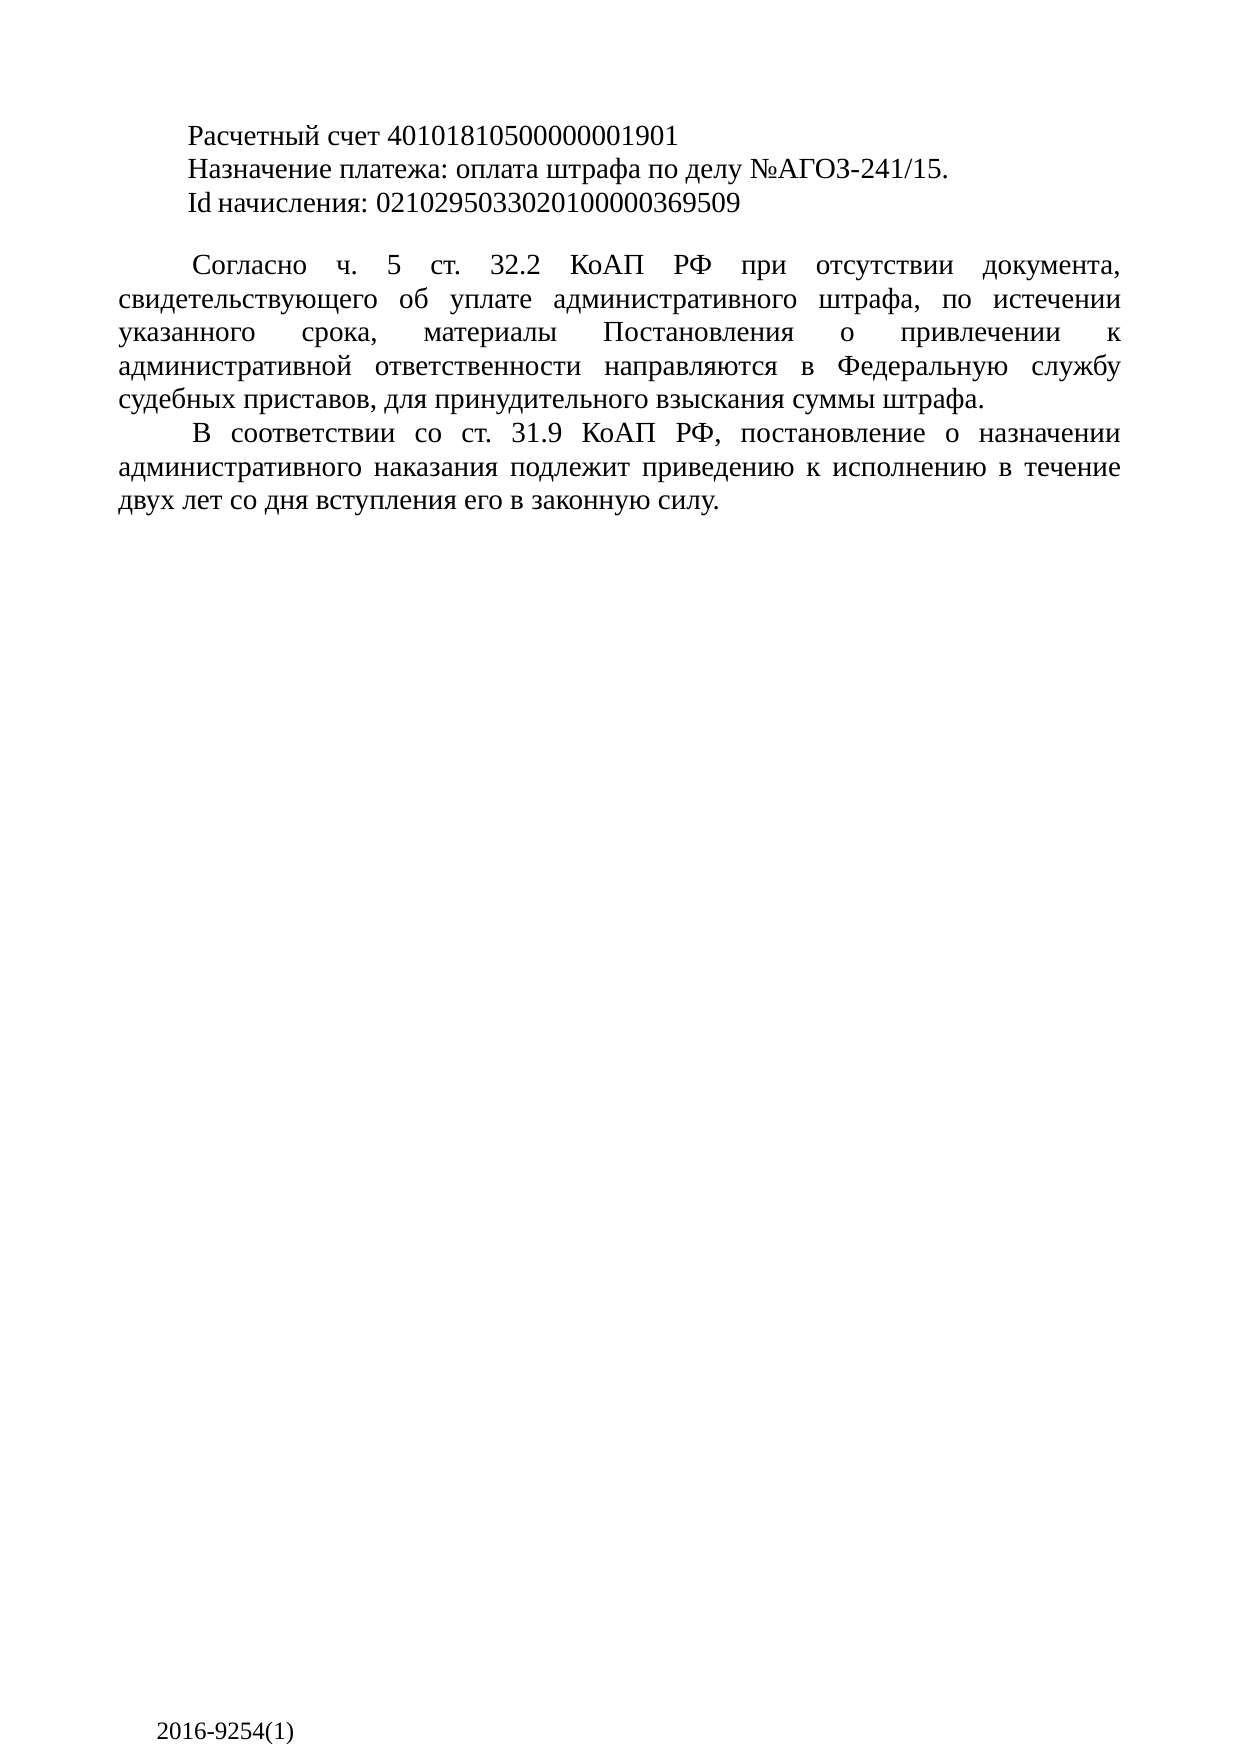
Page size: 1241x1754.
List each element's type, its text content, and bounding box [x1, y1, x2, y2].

text Расчетный счет 40101810500000001901 [118, 118, 1122, 152]
text Согласно ч. 5 ст. 32.2 КоАП РФ при отсутствии документа, свидетельствующего об уплате административного штрафа, по истечении указанного срока, материалы Постановления о привлечении к административной ответственности направляются в Федеральную службу судебных приставов, для принудительного взыскания суммы штрафа. [118, 247, 1122, 415]
text В соответствии со ст. 31.9 КоАП РФ, постановление о назначении административного наказания подлежит приведению к исполнению в течение двух лет со дня вступления его в законную силу. [118, 415, 1122, 516]
text Назначение платежа: оплата штрафа по делу №АГОЗ-241/15. [118, 152, 1122, 185]
text Id начисления: 0210295033020100000369509 [118, 185, 1122, 219]
